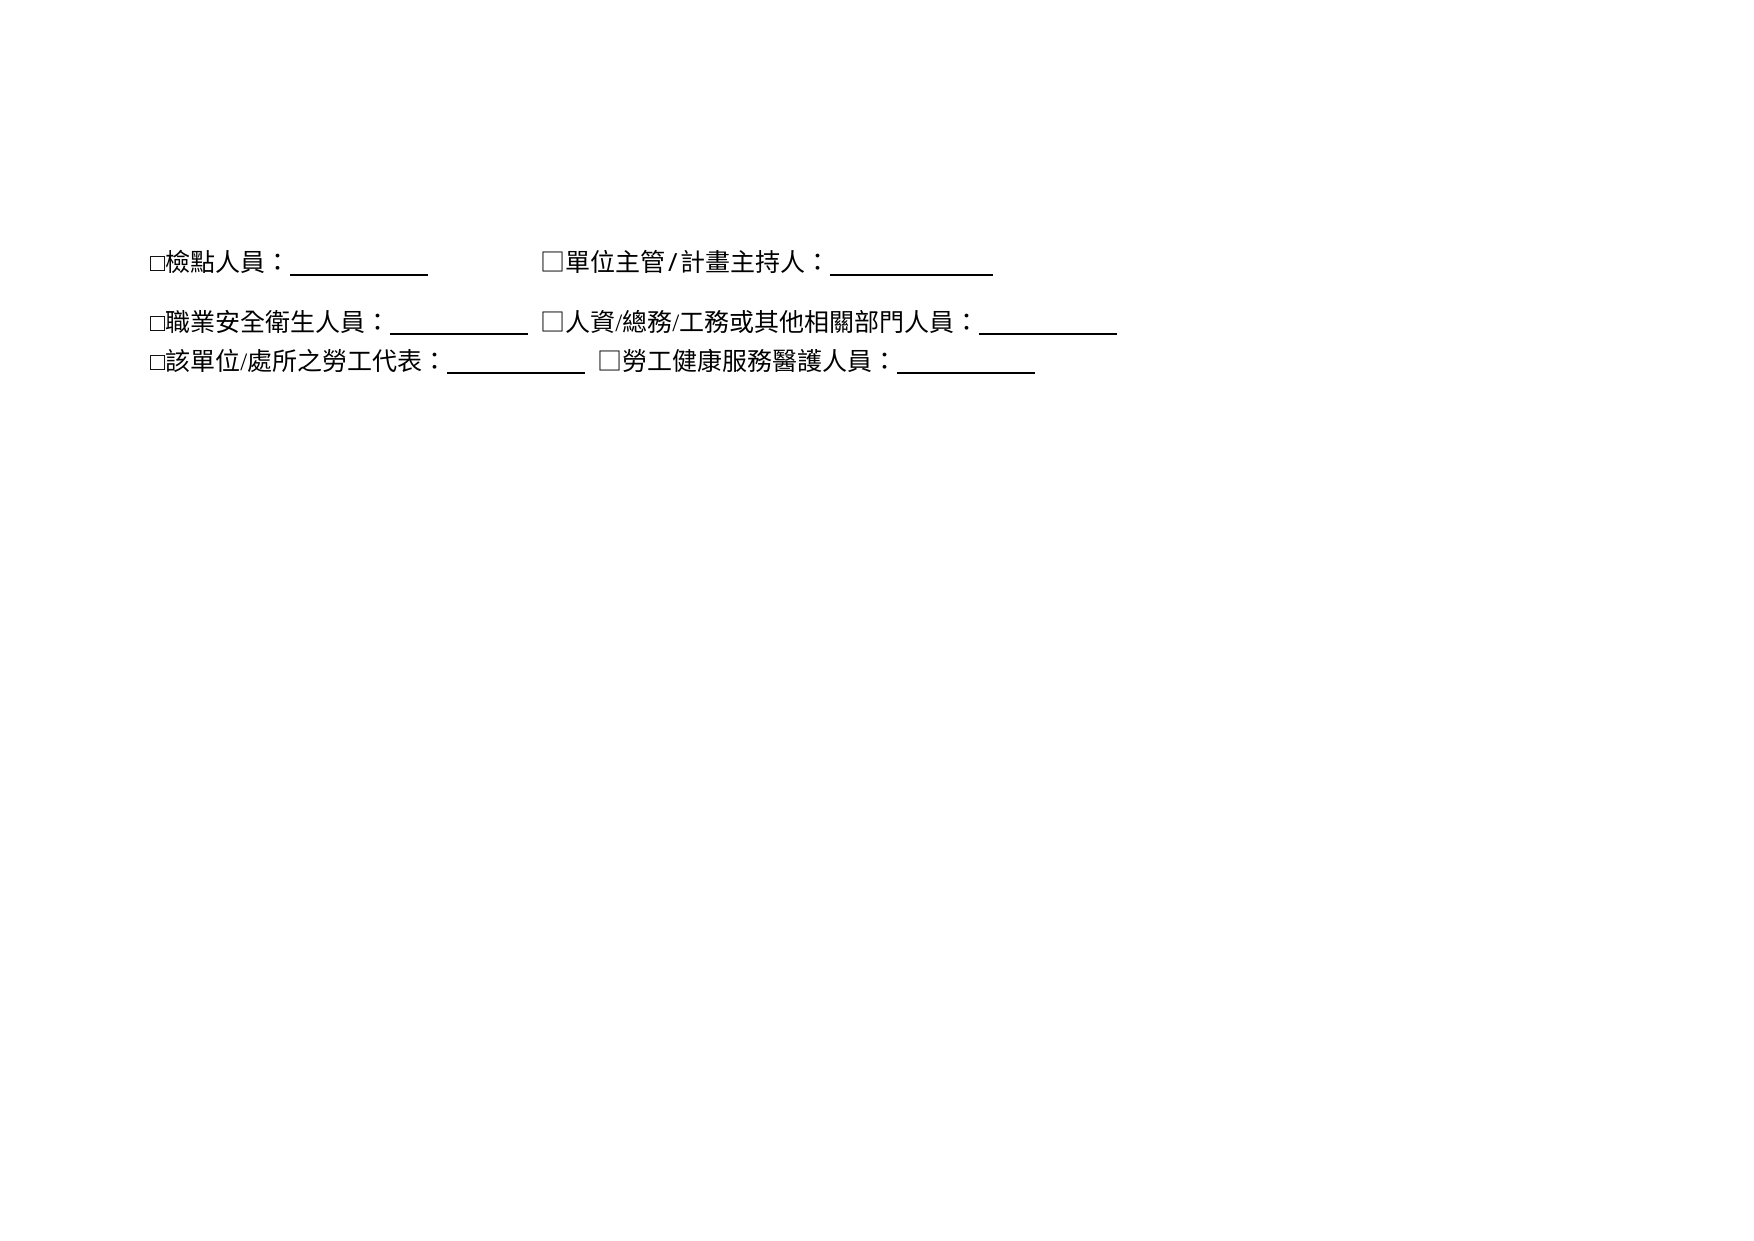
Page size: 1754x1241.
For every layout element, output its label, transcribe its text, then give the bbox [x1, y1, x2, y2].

text □該單位/處所之勞工代表： □勞工健康服務醫護人員： [150, 341, 1604, 378]
text □檢點人員： □單位主管/計畫主持人： [150, 243, 1604, 279]
text □職業安全衛生人員： □人資/總務/工務或其他相關部門人員： [150, 279, 1604, 341]
